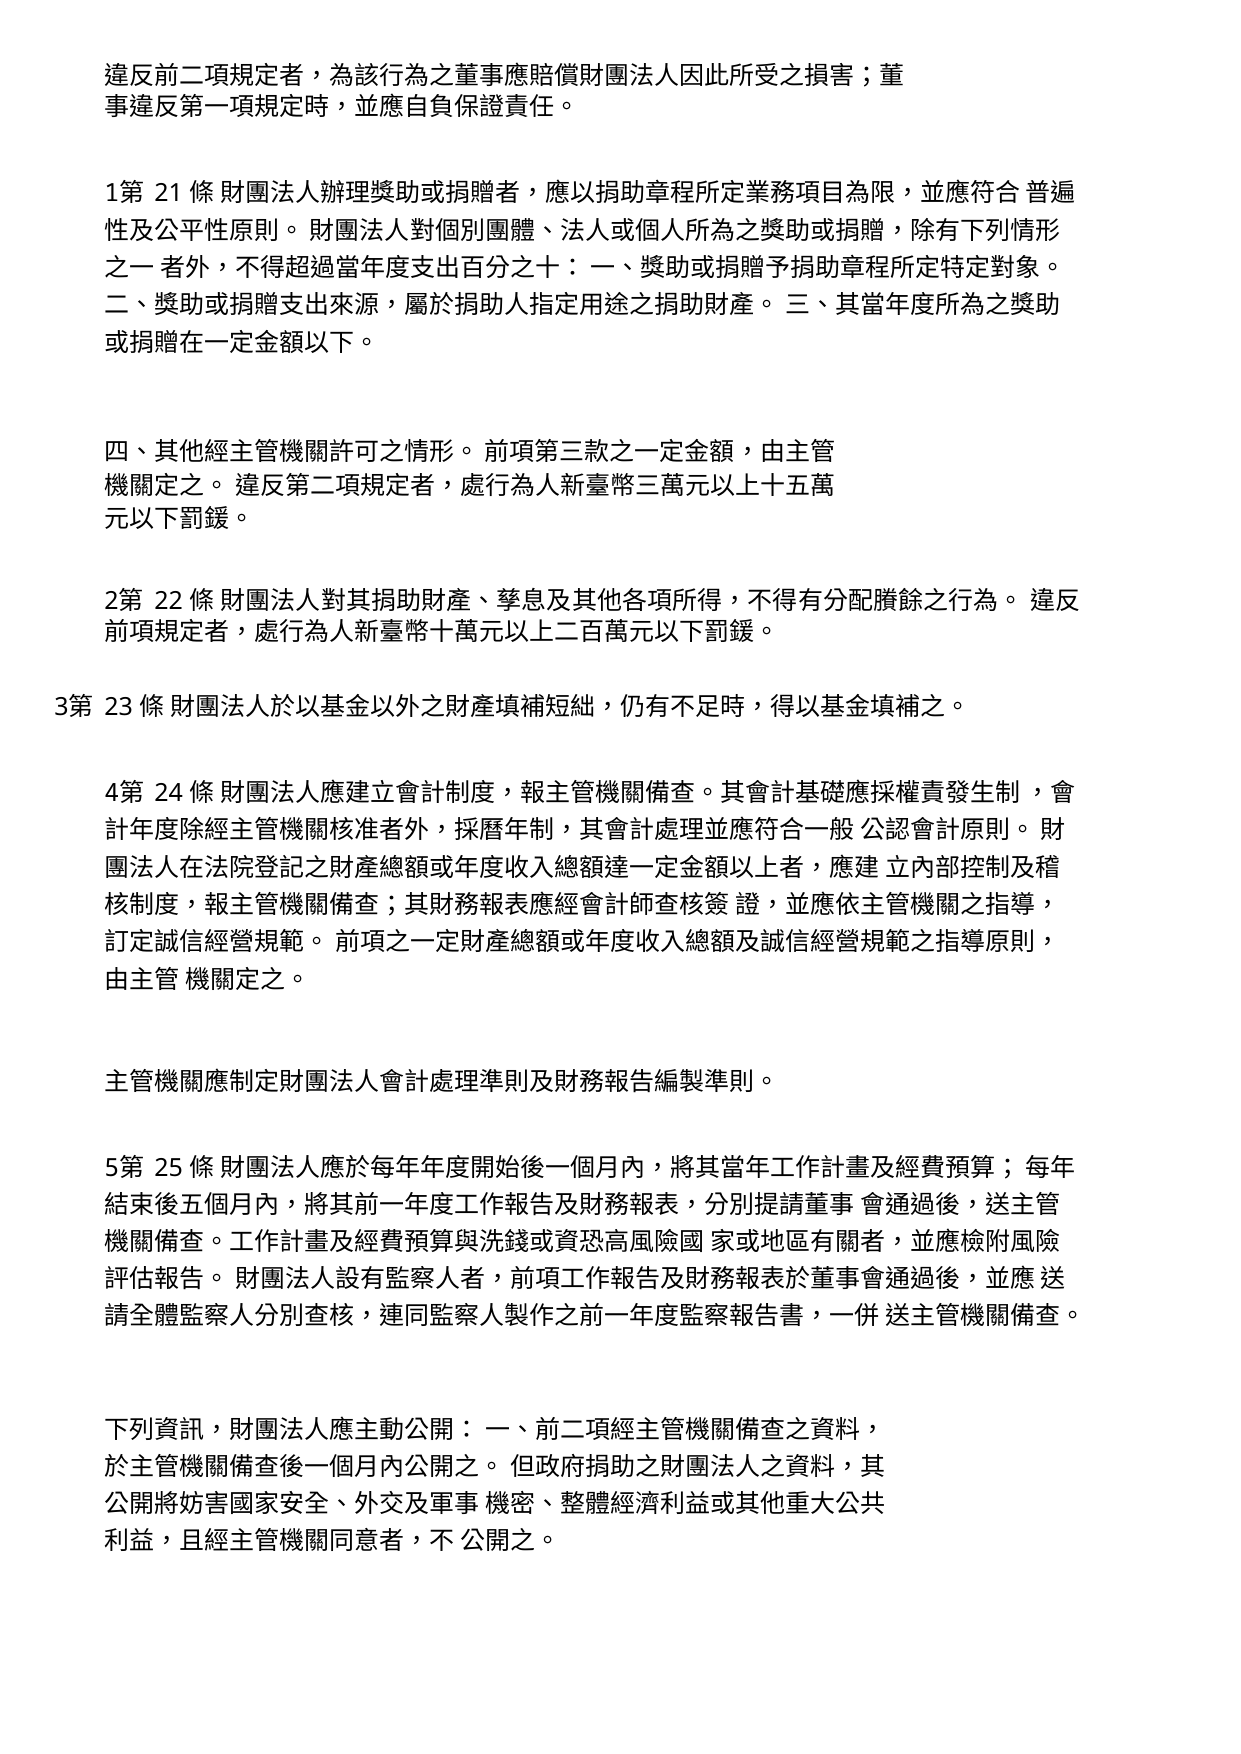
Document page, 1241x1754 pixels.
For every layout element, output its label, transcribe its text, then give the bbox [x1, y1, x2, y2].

text 主管機關應制定財團法人會計處理準則及財務報告編製準則。 [104, 1068, 1080, 1096]
list 23 條 財團法人於以基金以外之財產填補短絀，仍有不足時，得以基金填補之。 [54, 693, 1080, 722]
text 四、其他經主管機關許可之情形。 前項第三款之一定金額，由主管機關定之。 違反第二項規定者，處行為人新臺幣三萬元以上十五萬元以下罰鍰。 [104, 434, 855, 534]
list 24 條 財團法人應建立會計制度，報主管機關備查。其會計基礎應採權責發生制 ，會計年度除經主管機關核准者外，採曆年制，其會計處理並應符合一般 公認會計原則。 財團法人在法院登記之財產總額或年度收入總額達一定金額以上者，應建 立內部控制及稽核制度，報主管機關備查；其財務報表應經會計師查核簽 證，並應依主管機關之指導，訂定誠信經營規範。 前項之一定財產總額或年度收入總額及誠信經營規範之指導原則，由主管 機關定之。 [104, 772, 1080, 996]
list 21 條 財團法人辦理獎助或捐贈者，應以捐助章程所定業務項目為限，並應符合 普遍性及公平性原則。 財團法人對個別團體、法人或個人所為之獎助或捐贈，除有下列情形之一 者外，不得超過當年度支出百分之十： 一、獎助或捐贈予捐助章程所定特定對象。 二、獎助或捐贈支出來源，屬於捐助人指定用途之捐助財產。 三、其當年度所為之獎助或捐贈在一定金額以下。 [104, 172, 1080, 359]
text 違反前二項規定者，為該行為之董事應賠償財團法人因此所受之損害；董 事違反第一項規定時，並應自負保證責任。 [104, 59, 905, 121]
text 下列資訊，財團法人應主動公開： 一、前二項經主管機關備查之資料，於主管機關備查後一個月內公開之。 但政府捐助之財團法人之資料，其公開將妨害國家安全、外交及軍事 機密、整體經濟利益或其他重大公共利益，且經主管機關同意者，不 公開之。 [104, 1409, 905, 1557]
list 25 條 財團法人應於每年年度開始後一個月內，將其當年工作計畫及經費預算； 每年結束後五個月內，將其前一年度工作報告及財務報表，分別提請董事 會通過後，送主管機關備查。工作計畫及經費預算與洗錢或資恐高風險國 家或地區有關者，並應檢附風險評估報告。 財團法人設有監察人者，前項工作報告及財務報表於董事會通過後，並應 送請全體監察人分別查核，連同監察人製作之前一年度監察報告書，一併 送主管機關備查。 [104, 1147, 1080, 1369]
list 22 條 財團法人對其捐助財產、孳息及其他各項所得，不得有分配賸餘之行為。 違反前項規定者，處行為人新臺幣十萬元以上二百萬元以下罰鍰。 [104, 584, 1080, 646]
